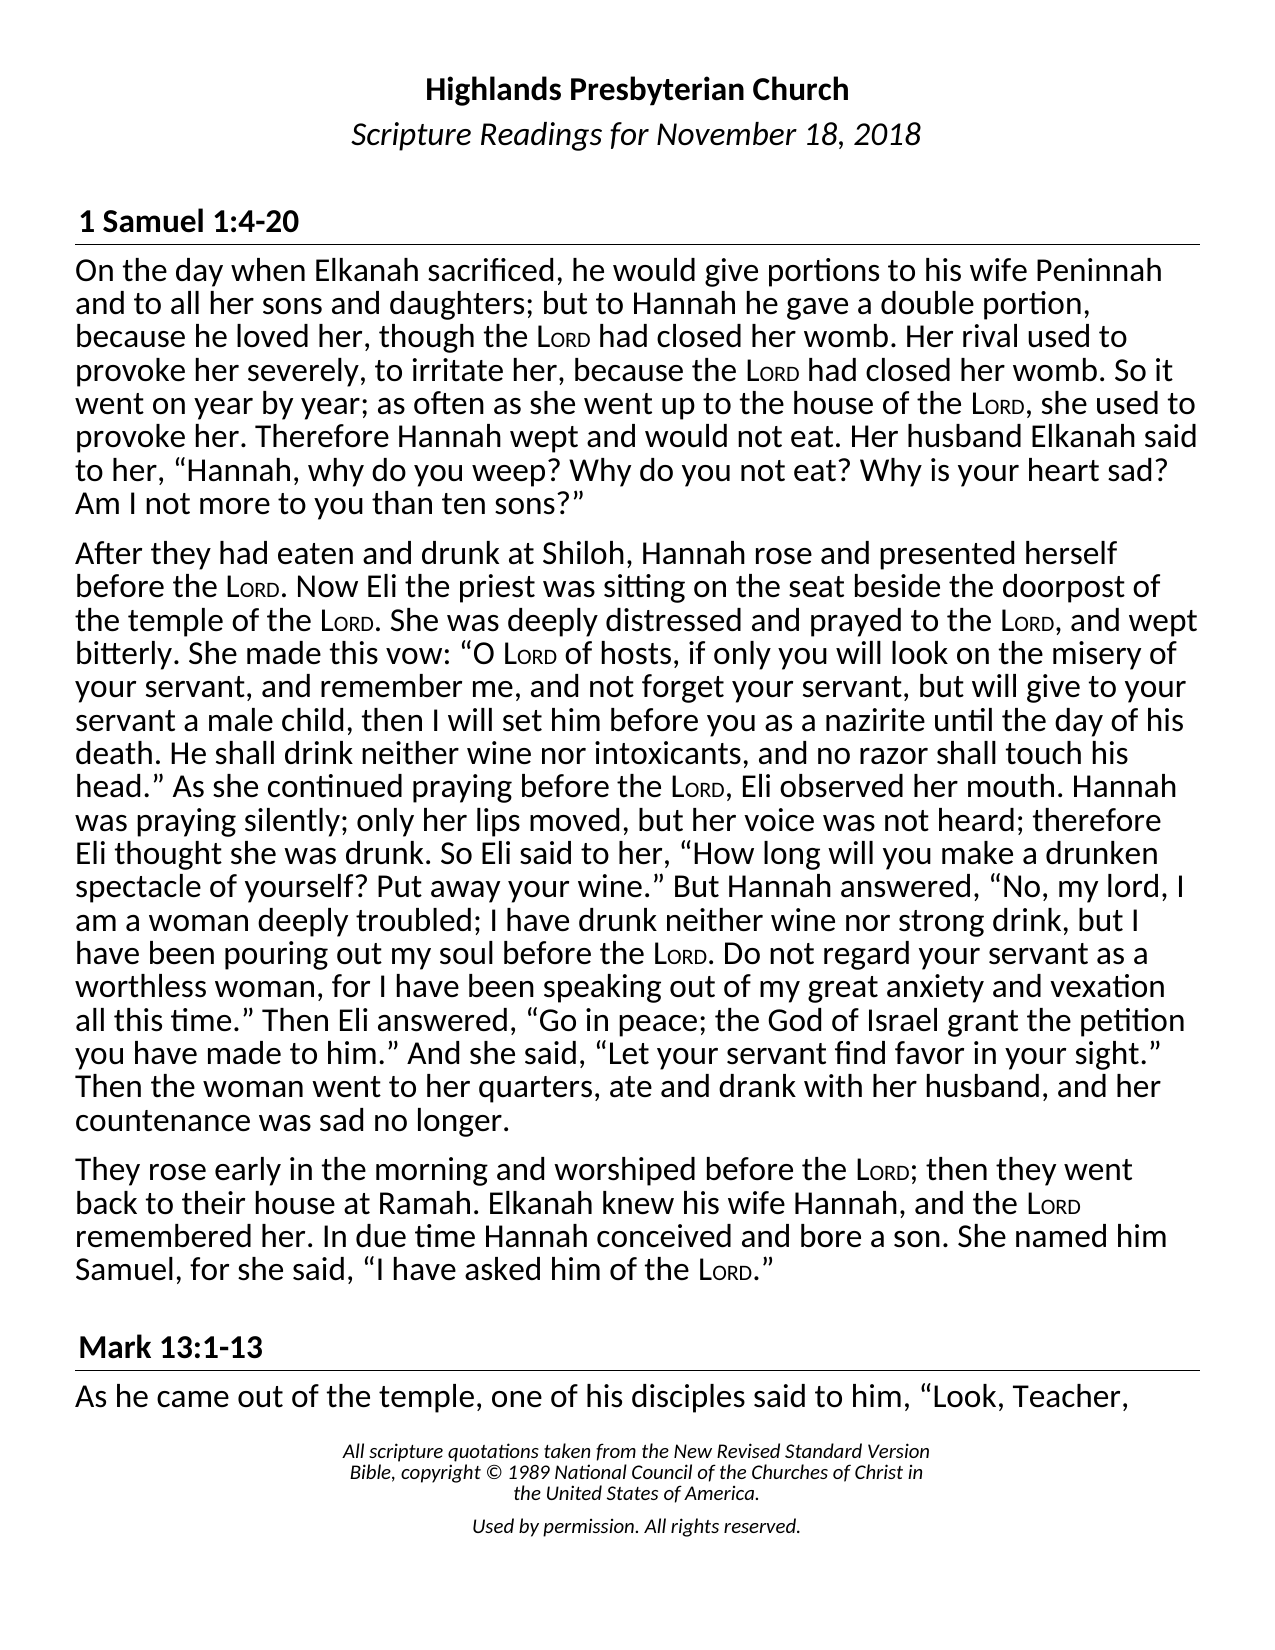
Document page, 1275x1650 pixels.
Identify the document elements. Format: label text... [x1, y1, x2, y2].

text They rose early in the morning and worshiped before the Lord; then they went back to their house at Ramah. Elkanah knew his wife Hannah, and the Lord remembered her. In due time Hannah conceived and bore a son. She named him Samuel, for she said, “I have asked him of the Lord.” [75, 1156, 1200, 1289]
text After they had eaten and drunk at Shiloh, Hannah rose and presented herself before the Lord. Now Eli the priest was sitting on the seat beside the doorpost of the temple of the Lord. She was deeply distressed and prayed to the Lord, and wept bitterly. She made this vow: “O Lord of hosts, if only you will look on the misery of your servant, and remember me, and not forget your servant, but will give to your servant a male child, then I will set him before you as a nazirite until the day of his death. He shall drink neither wine nor intoxicants, and no razor shall touch his head.” As she continued praying before the Lord, Eli observed her mouth. Hannah was praying silently; only her lips moved, but her voice was not heard; therefore Eli thought she was drunk. So Eli said to her, “How long will you make a drunken spectacle of yourself? Put away your wine.” But Hannah answered, “No, my lord, I am a woman deeply troubled; I have drunk neither wine nor strong drink, but I have been pouring out my soul before the Lord. Do not regard your servant as a worthless woman, for I have been speaking out of my great anxiety and vexation all this time.” Then Eli answered, “Go in peace; the God of Israel grant the petition you have made to him.” And she said, “Let your servant find favor in your sight.” Then the woman went to her quarters, ate and drank with her husband, and her countenance was sad no longer. [75, 539, 1200, 1139]
text On the day when Elkanah sacrificed, he would give portions to his wife Peninnah and to all her sons and daughters; but to Hannah he gave a double portion, because he loved her, though the Lord had closed her womb. Her rival used to provoke her severely, to irritate her, because the Lord had closed her womb. So it went on year by year; as often as she went up to the house of the Lord, she used to provoke her. Therefore Hannah wept and would not eat. Her husband Elkanah said to her, “Hannah, why do you weep? Why do you not eat? Why is your heart sad? Am I not more to you than ten sons?” [75, 256, 1200, 523]
text Used by permission. All rights reserved. [337, 1518, 937, 1539]
subtitle 1 Samuel 1:4-20 [75, 204, 1200, 244]
title Highlands Presbyterian Church [75, 75, 1200, 108]
text As he came out of the temple, one of his disciples said to him, “Look, Teacher, [75, 1382, 1200, 1416]
subtitle Mark 13:1-13 [75, 1331, 1200, 1370]
subtitle Scripture Readings for November 18, 2018 [75, 120, 1200, 154]
text All scripture quotations taken from the New Revised Standard Version Bible, copyright © 1989 National Council of the Churches of Christ in the United States of America. [337, 1443, 937, 1506]
